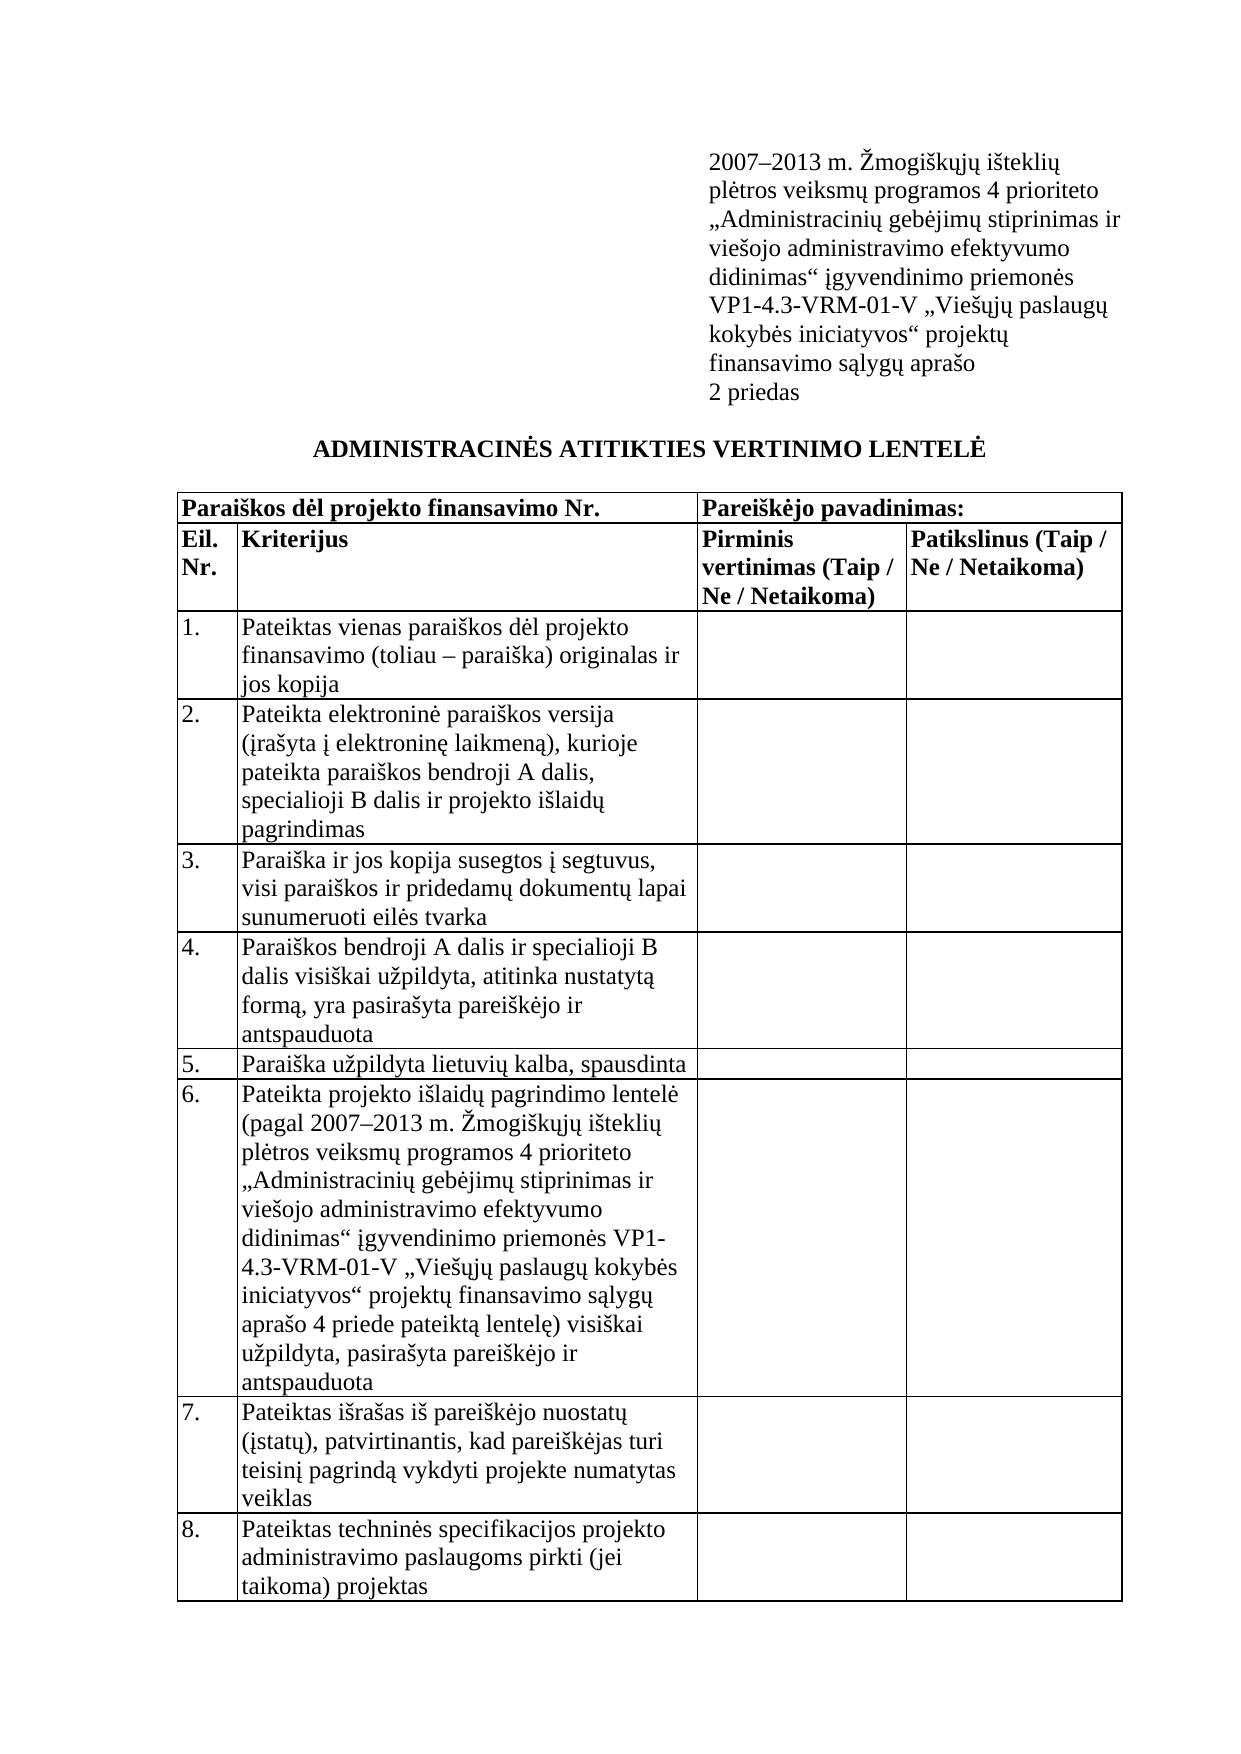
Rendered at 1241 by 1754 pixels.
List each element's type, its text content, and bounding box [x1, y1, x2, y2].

table_cell [698, 700, 906, 843]
table_cell Pateiktas išrašas iš pareiškėjo nuostatų (įstatų), patvirtinantis, kad pareiškėjas turi teisinį pagrindą vykdyti projekte numatytas veiklas [238, 1397, 697, 1512]
table_cell Patikslinus (Taip / Ne / Netaikoma) [907, 524, 1121, 610]
table_cell 8. [178, 1514, 237, 1600]
text ADMINISTRACINĖS ATITIKTIES VERTINIMO LENTELĖ [177, 434, 1122, 463]
table_header Paraiškos dėl projekto finansavimo Nr. [178, 493, 697, 522]
text plėtros veiksmų programos 4 prioriteto [177, 176, 1122, 204]
text viešojo administravimo efektyvumo [177, 233, 1122, 262]
table_cell Eil. Nr. [178, 524, 237, 610]
table_cell Pateiktas vienas paraiškos dėl projekto finansavimo (toliau – paraiška) originalas ir jos kopija [238, 612, 697, 698]
table_cell Paraiška užpildyta lietuvių kalba, spausdinta [238, 1049, 697, 1078]
table_cell [907, 1080, 1121, 1396]
text didinimas“ įgyvendinimo priemonės [177, 262, 1122, 291]
table_cell 4. [178, 933, 237, 1047]
table_cell [698, 845, 906, 931]
table_header Pareiškėjo pavadinimas: [698, 493, 1121, 522]
table_cell [907, 1397, 1121, 1512]
table_cell [698, 1397, 906, 1512]
table_cell [907, 612, 1121, 698]
table_cell [698, 1514, 906, 1600]
table_cell 2. [178, 700, 237, 843]
table_cell Pateiktas techninės specifikacijos projekto administravimo paslaugoms pirkti (jei taikoma) projektas [238, 1514, 697, 1600]
table_cell [907, 845, 1121, 931]
table_cell 6. [178, 1080, 237, 1396]
table_cell 3. [178, 845, 237, 931]
table_cell [907, 1514, 1121, 1600]
table_cell Paraiška ir jos kopija susegtos į segtuvus, visi paraiškos ir pridedamų dokumentų lapai sunumeruoti eilės tvarka [238, 845, 697, 931]
text kokybės iniciatyvos“ projektų [177, 319, 1122, 348]
text finansavimo sąlygų aprašo [177, 348, 1122, 377]
table_cell Pateikta projekto išlaidų pagrindimo lentelė (pagal 2007–2013 m. Žmogiškųjų išteklių plėtros veiksmų programos 4 prioriteto „Administracinių gebėjimų stiprinimas ir viešojo administravimo efektyvumo didinimas“ įgyvendinimo priemonės VP1-4.3-VRM-01-V „Viešųjų paslaugų kokybės iniciatyvos“ projektų finansavimo sąlygų aprašo 4 priede pateiktą lentelę) visiškai užpildyta, pasirašyta pareiškėjo ir antspauduota [238, 1080, 697, 1396]
text 2007–2013 m. Žmogiškųjų išteklių [177, 147, 1122, 176]
text „Administracinių gebėjimų stiprinimas ir [177, 204, 1122, 233]
table_cell [907, 1049, 1121, 1078]
table_cell 1. [178, 612, 237, 698]
table_cell 5. [178, 1049, 237, 1078]
table_cell Pateikta elektroninė paraiškos versija (įrašyta į elektroninę laikmeną), kurioje pateikta paraiškos bendroji A dalis, specialioji B dalis ir projekto išlaidų pagrindimas [238, 700, 697, 843]
text VP1-4.3-VRM-01-V „Viešųjų paslaugų [177, 291, 1122, 319]
table_cell [698, 933, 906, 1047]
table_cell [698, 1080, 906, 1396]
table_cell [907, 700, 1121, 843]
table_cell Paraiškos bendroji A dalis ir specialioji B dalis visiškai užpildyta, atitinka nustatytą formą, yra pasirašyta pareiškėjo ir antspauduota [238, 933, 697, 1047]
table_cell Kriterijus [238, 524, 697, 610]
table_cell [907, 933, 1121, 1047]
table_cell [698, 1049, 906, 1078]
table_cell 7. [178, 1397, 237, 1512]
table_cell [698, 612, 906, 698]
table_cell Pirminis vertinimas (Taip / Ne / Netaikoma) [698, 524, 906, 610]
text 2 priedas [177, 377, 1122, 406]
